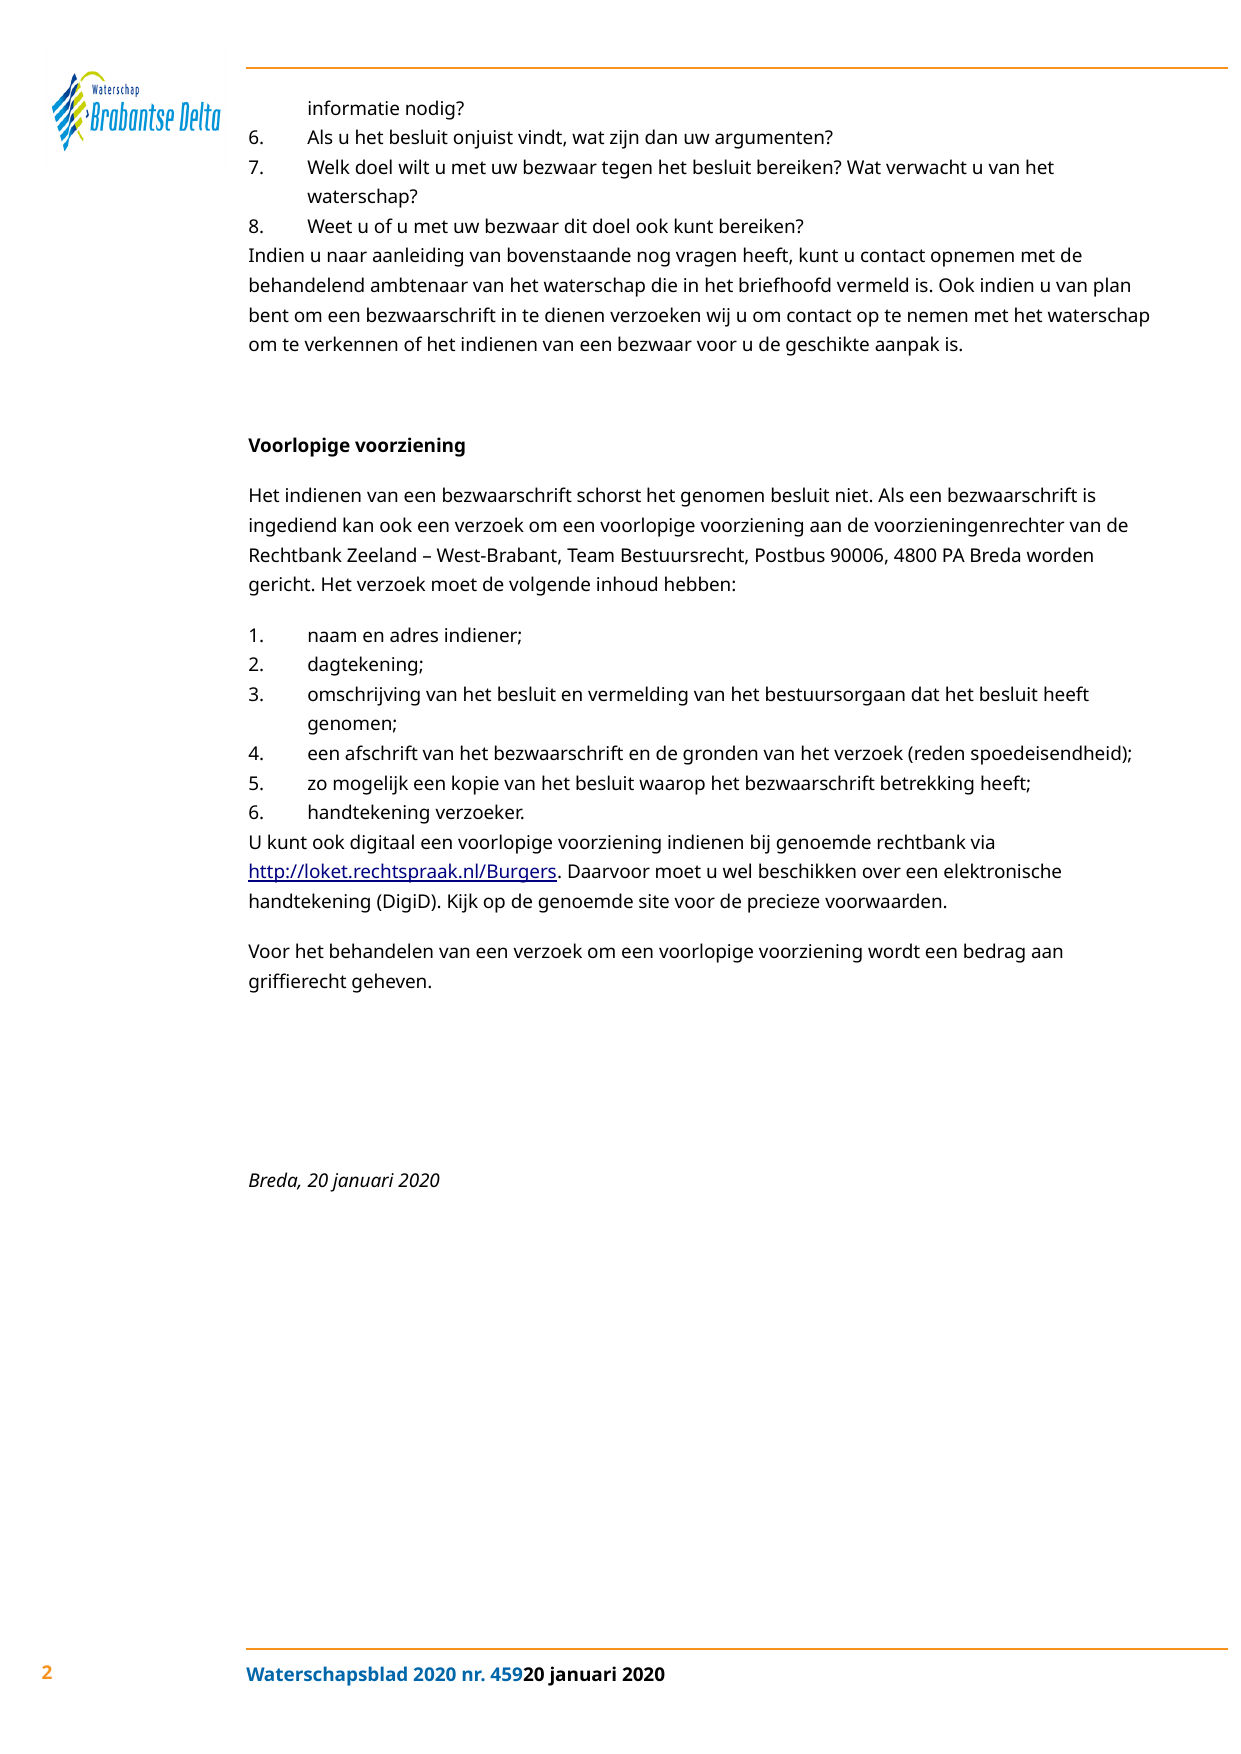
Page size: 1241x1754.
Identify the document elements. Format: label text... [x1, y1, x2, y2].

list informatie nodig? [248, 95, 1152, 121]
text Voorlopige voorziening [248, 432, 1152, 458]
text Breda, 20 januari 2020 [248, 1167, 1152, 1193]
text Indien u naar aanleiding van bovenstaande nog vragen heeft, kunt u contact opnemen met de behandelend ambtenaar van het waterschap die in het briefhoofd vermeld is. Ook indien u van plan bent om een bezwaarschrift in te dienen verzoeken wij u om contact op te nemen met het waterschap om te verkennen of het indienen van een bezwaar voor u de geschikte aanpak is. [248, 243, 1152, 357]
list een afschrift van het bezwaarschrift en de gronden van het verzoek (reden spoedeisendheid); [248, 740, 1152, 766]
list Als u het besluit onjuist vindt, wat zijn dan uw argumenten? [248, 124, 1152, 150]
list Weet u of u met uw bezwaar dit doel ook kunt bereiken? [248, 213, 1152, 239]
list omschrijving van het besluit en vermelding van het bestuursorgaan dat het besluit heeft genomen; [248, 681, 1152, 736]
text Voor het behandelen van een verzoek om een voorlopige voorziening wordt een bedrag aan griffierecht geheven. [248, 938, 1152, 994]
list Welk doel wilt u met uw bezwaar tegen het besluit bereiken? Wat verwacht u van het waterschap? [248, 154, 1152, 209]
list zo mogelijk een kopie van het besluit waarop het bezwaarschrift betrekking heeft; [248, 770, 1152, 796]
picture [41, 47, 231, 172]
list handtekening verzoeker. [248, 799, 1152, 825]
list naam en adres indiener; [248, 622, 1152, 648]
list dagtekening; [248, 651, 1152, 677]
text U kunt ook digitaal een voorlopige voorziening indienen bij genoemde rechtbank via http://loket.rechtspraak.nl/Burgers. Daarvoor moet u wel beschikken over een elektronische handtekening (DigiD). Kijk op de genoemde site voor de precieze voorwaarden. [248, 829, 1152, 914]
text Het indienen van een bezwaarschrift schorst het genomen besluit niet. Als een bezwaarschrift is ingediend kan ook een verzoek om een voorlopige voorziening aan de voorzieningenrechter van de Rechtbank Zeeland – West-Brabant, Team Bestuursrecht, Postbus 90006, 4800 PA Breda worden gericht. Het verzoek moet de volgende inhoud hebben: [248, 483, 1152, 597]
